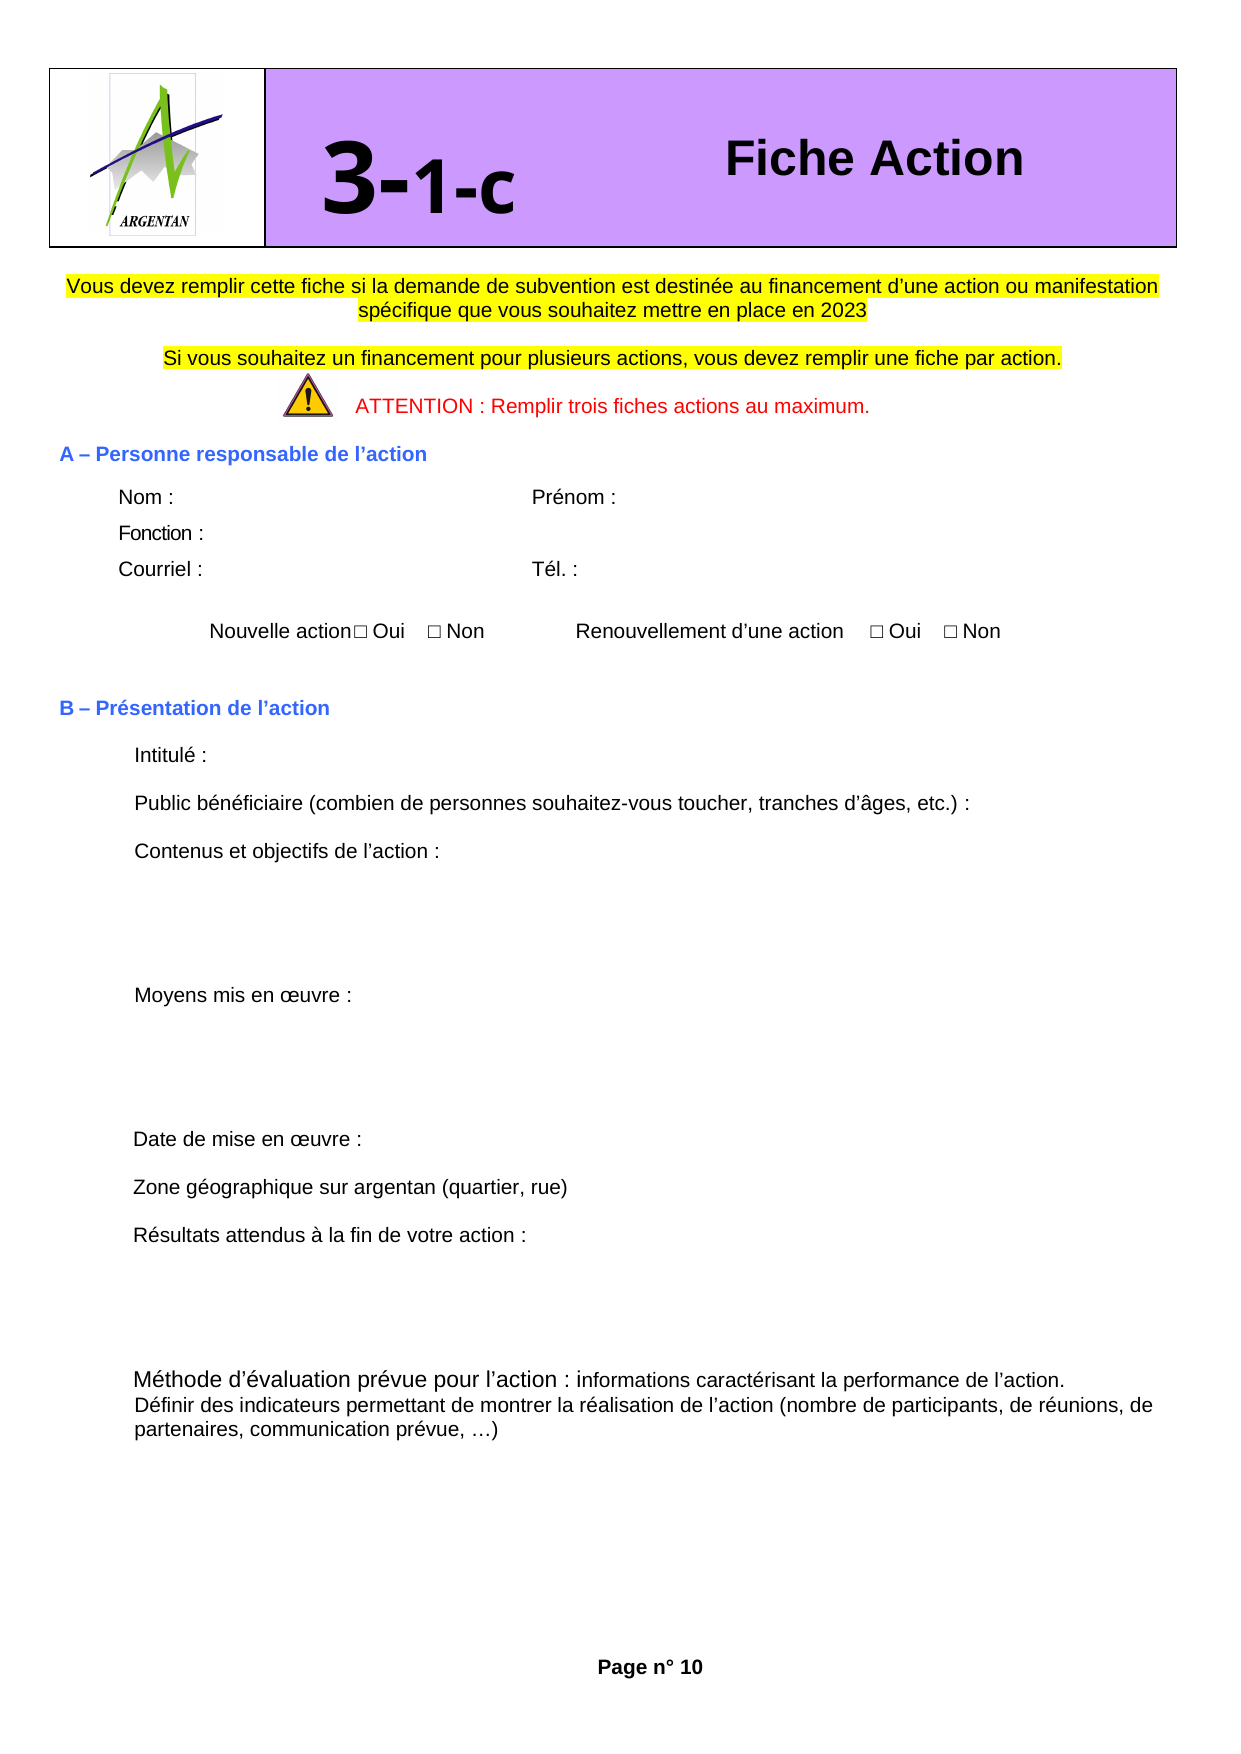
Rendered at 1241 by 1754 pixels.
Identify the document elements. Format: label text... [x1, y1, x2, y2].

table_header 3-1-c [266, 69, 573, 246]
text A – Personne responsable de l’action [59, 441, 1166, 465]
text Nom : Prénom : [118, 484, 1166, 508]
text Public bénéficiaire (combien de personnes souhaitez-vous toucher, tranches d’âges, etc.) : [59, 791, 1166, 815]
picture [89, 72, 223, 237]
text Nouvelle action □ Oui □ Non Renouvellement d’une action □ Oui □ Non [134, 619, 1166, 643]
picture [277, 364, 339, 426]
text Méthode d’évaluation prévue pour l’action : informations caractérisant la performance de l’action. [133, 1366, 1166, 1393]
text Vous devez remplir cette fiche si la demande de subvention est destinée au financement d’une action ou manifestation spécifique que vous souhaitez mettre en place en 2023 [59, 274, 1166, 322]
text [59, 393, 277, 417]
text Si vous souhaitez un financement pour plusieurs actions, vous devez remplir une fiche par action. [59, 346, 1166, 369]
text Intitulé : [59, 743, 1166, 767]
text Zone géographique sur argentan (quartier, rue) [59, 1174, 1166, 1198]
text B – Présentation de l’action [59, 695, 1166, 719]
text Courriel : Tél. : [118, 556, 1166, 580]
text Résultats attendus à la fin de votre action : [59, 1222, 1166, 1246]
text Date de mise en œuvre : [59, 1127, 1166, 1151]
text Définir des indicateurs permettant de montrer la réalisation de l’action (nombre de participants, de réunions, de partenaires, communication prévue, …) [134, 1393, 1166, 1441]
table_header [50, 69, 264, 246]
text Moyens mis en œuvre : [59, 983, 1166, 1007]
text Contenus et objectifs de l’action : [59, 839, 1166, 863]
text ATTENTION : Remplir trois fiches actions au maximum. [339, 393, 1166, 417]
text Fonction : [118, 521, 1166, 544]
table_header Fiche Action [573, 69, 1176, 246]
